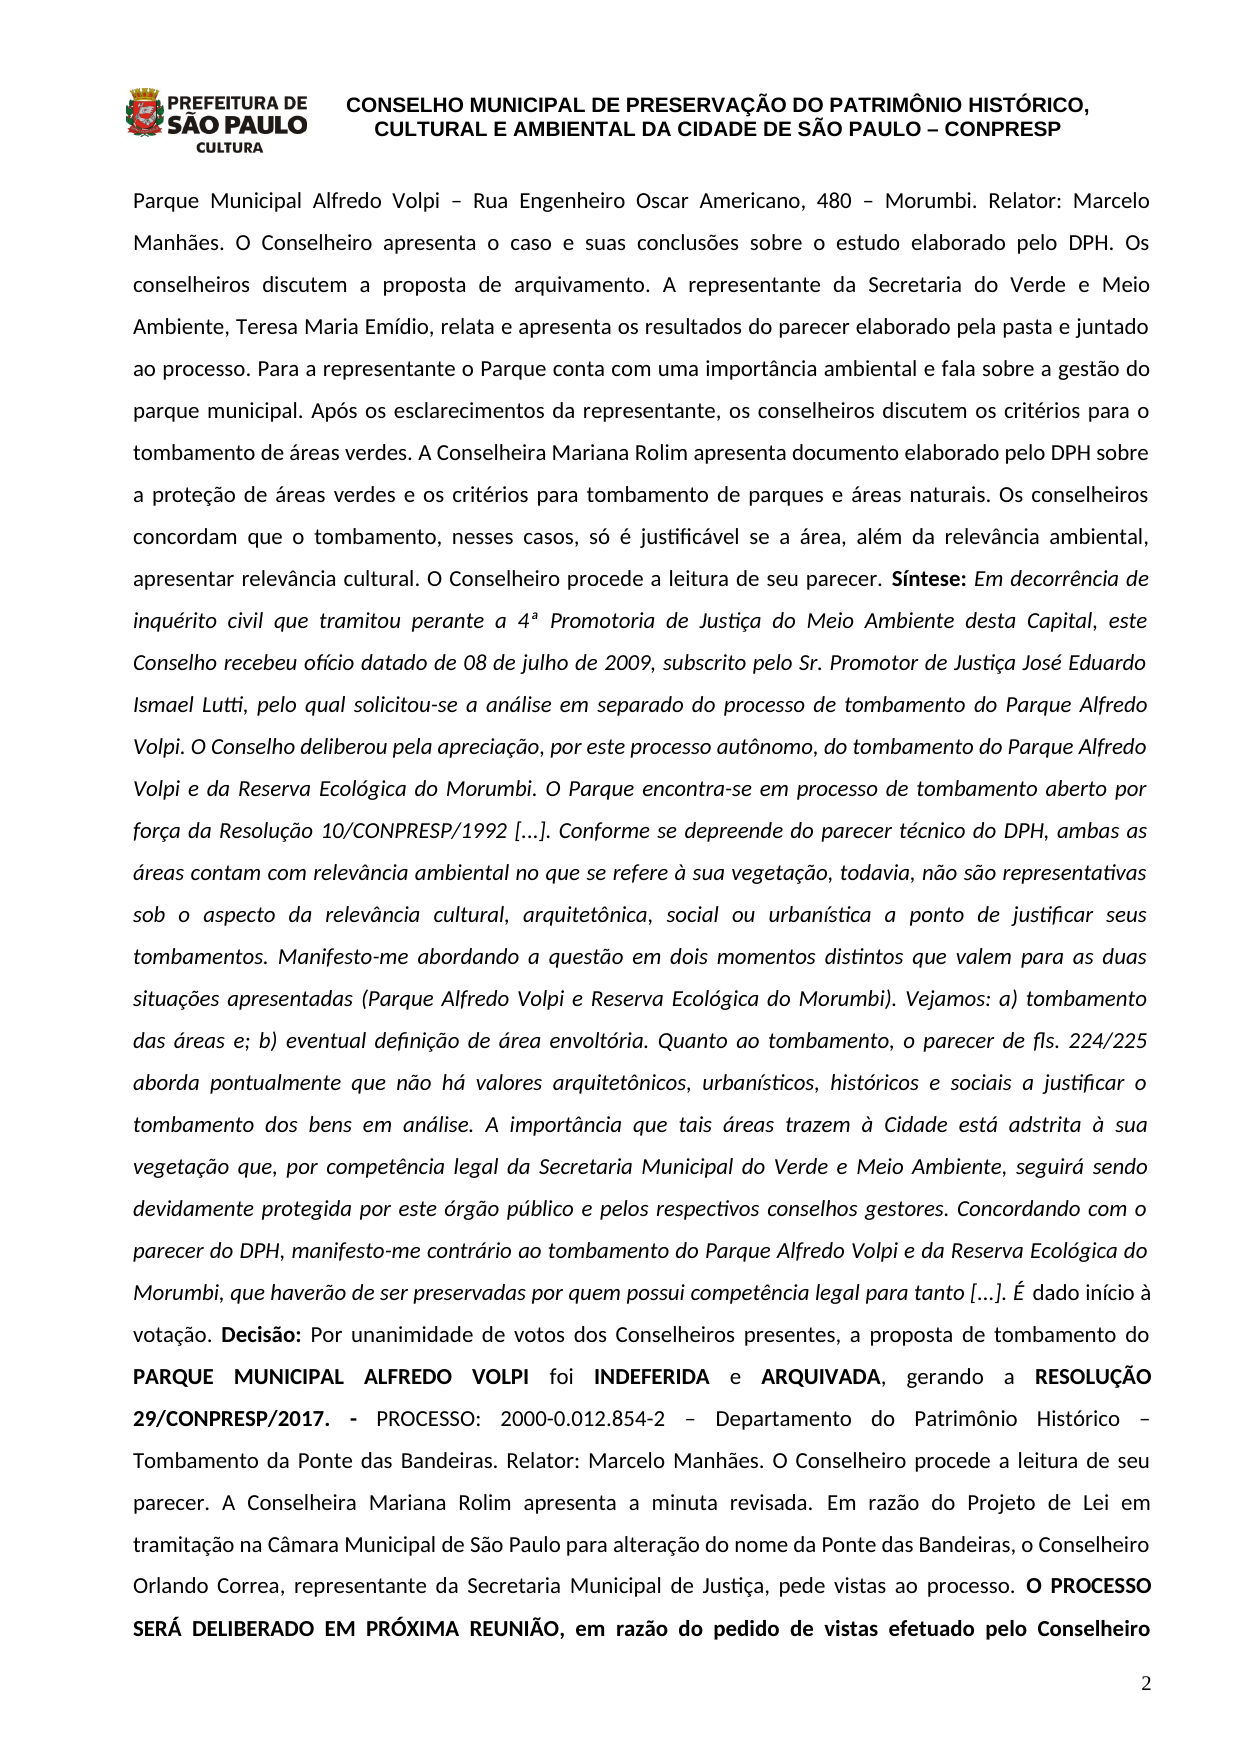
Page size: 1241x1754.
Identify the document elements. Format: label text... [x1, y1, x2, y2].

text Parque Municipal Alfredo Volpi – Rua Engenheiro Oscar Americano, 480 – Morumbi. Relator: Marcelo Manhães. O Conselheiro apresenta o caso e suas conclusões sobre o estudo elaborado pelo DPH. Os conselheiros discutem a proposta de arquivamento. A representante da Secretaria do Verde e Meio Ambiente, Teresa Maria Emídio, relata e apresenta os resultados do parecer elaborado pela pasta e juntado ao processo. Para a representante o Parque conta com uma importância ambiental e fala sobre a gestão do parque municipal. Após os esclarecimentos da representante, os conselheiros discutem os critérios para o tombamento de áreas verdes. A Conselheira Mariana Rolim apresenta documento elaborado pelo DPH sobre a proteção de áreas verdes e os critérios para tombamento de parques e áreas naturais. Os conselheiros concordam que o tombamento, nesses casos, só é justificável se a área, além da relevância ambiental, apresentar relevância cultural. O Conselheiro procede a leitura de seu parecer. Síntese: Em decorrência de inquérito civil que tramitou perante a 4ª Promotoria de Justiça do Meio Ambiente desta Capital, este Conselho recebeu ofício datado de 08 de julho de 2009, subscrito pelo Sr. Promotor de Justiça José Eduardo Ismael Lutti, pelo qual solicitou-se a análise em separado do processo de tombamento do Parque Alfredo Volpi. O Conselho deliberou pela apreciação, por este processo autônomo, do tombamento do Parque Alfredo Volpi e da Reserva Ecológica do Morumbi. O Parque encontra-se em processo de tombamento aberto por força da Resolução 10/CONPRESP/1992 [...]. Conforme se depreende do parecer técnico do DPH, ambas as áreas contam com relevância ambiental no que se refere à sua vegetação, todavia, não são representativas sob o aspecto da relevância cultural, arquitetônica, social ou urbanística a ponto de justificar seus tombamentos. Manifesto-me abordando a questão em dois momentos distintos que valem para as duas situações apresentadas (Parque Alfredo Volpi e Reserva Ecológica do Morumbi). Vejamos: a) tombamento das áreas e; b) eventual definição de área envoltória. Quanto ao tombamento, o parecer de fls. 224/225 aborda pontualmente que não há valores arquitetônicos, urbanísticos, históricos e sociais a justificar o tombamento dos bens em análise. A importância que tais áreas trazem à Cidade está adstrita à sua vegetação que, por competência legal da Secretaria Municipal do Verde e Meio Ambiente, seguirá sendo devidamente protegida por este órgão público e pelos respectivos conselhos gestores. Concordando com o parecer do DPH, manifesto-me contrário ao tombamento do Parque Alfredo Volpi e da Reserva Ecológica do Morumbi, que haverão de ser preservadas por quem possui competência legal para tanto [...]. É dado início à votação. Decisão: Por unanimidade de votos dos Conselheiros presentes, a proposta de tombamento do PARQUE MUNICIPAL ALFREDO VOLPI foi INDEFERIDA e ARQUIVADA, gerando a RESOLUÇÃO 29/CONPRESP/2017. - PROCESSO: 2000-0.012.854-2 – Departamento do Patrimônio Histórico – Tombamento da Ponte das Bandeiras. Relator: Marcelo Manhães. O Conselheiro procede a leitura de seu parecer. A Conselheira Mariana Rolim apresenta a minuta revisada. Em razão do Projeto de Lei em tramitação na Câmara Municipal de São Paulo para alteração do nome da Ponte das Bandeiras, o Conselheiro Orlando Correa, representante da Secretaria Municipal de Justiça, pede vistas ao processo. O PROCESSO SERÁ DELIBERADO EM PRÓXIMA REUNIÃO, em razão do pedido de vistas efetuado pelo Conselheiro [133, 186, 1152, 1642]
